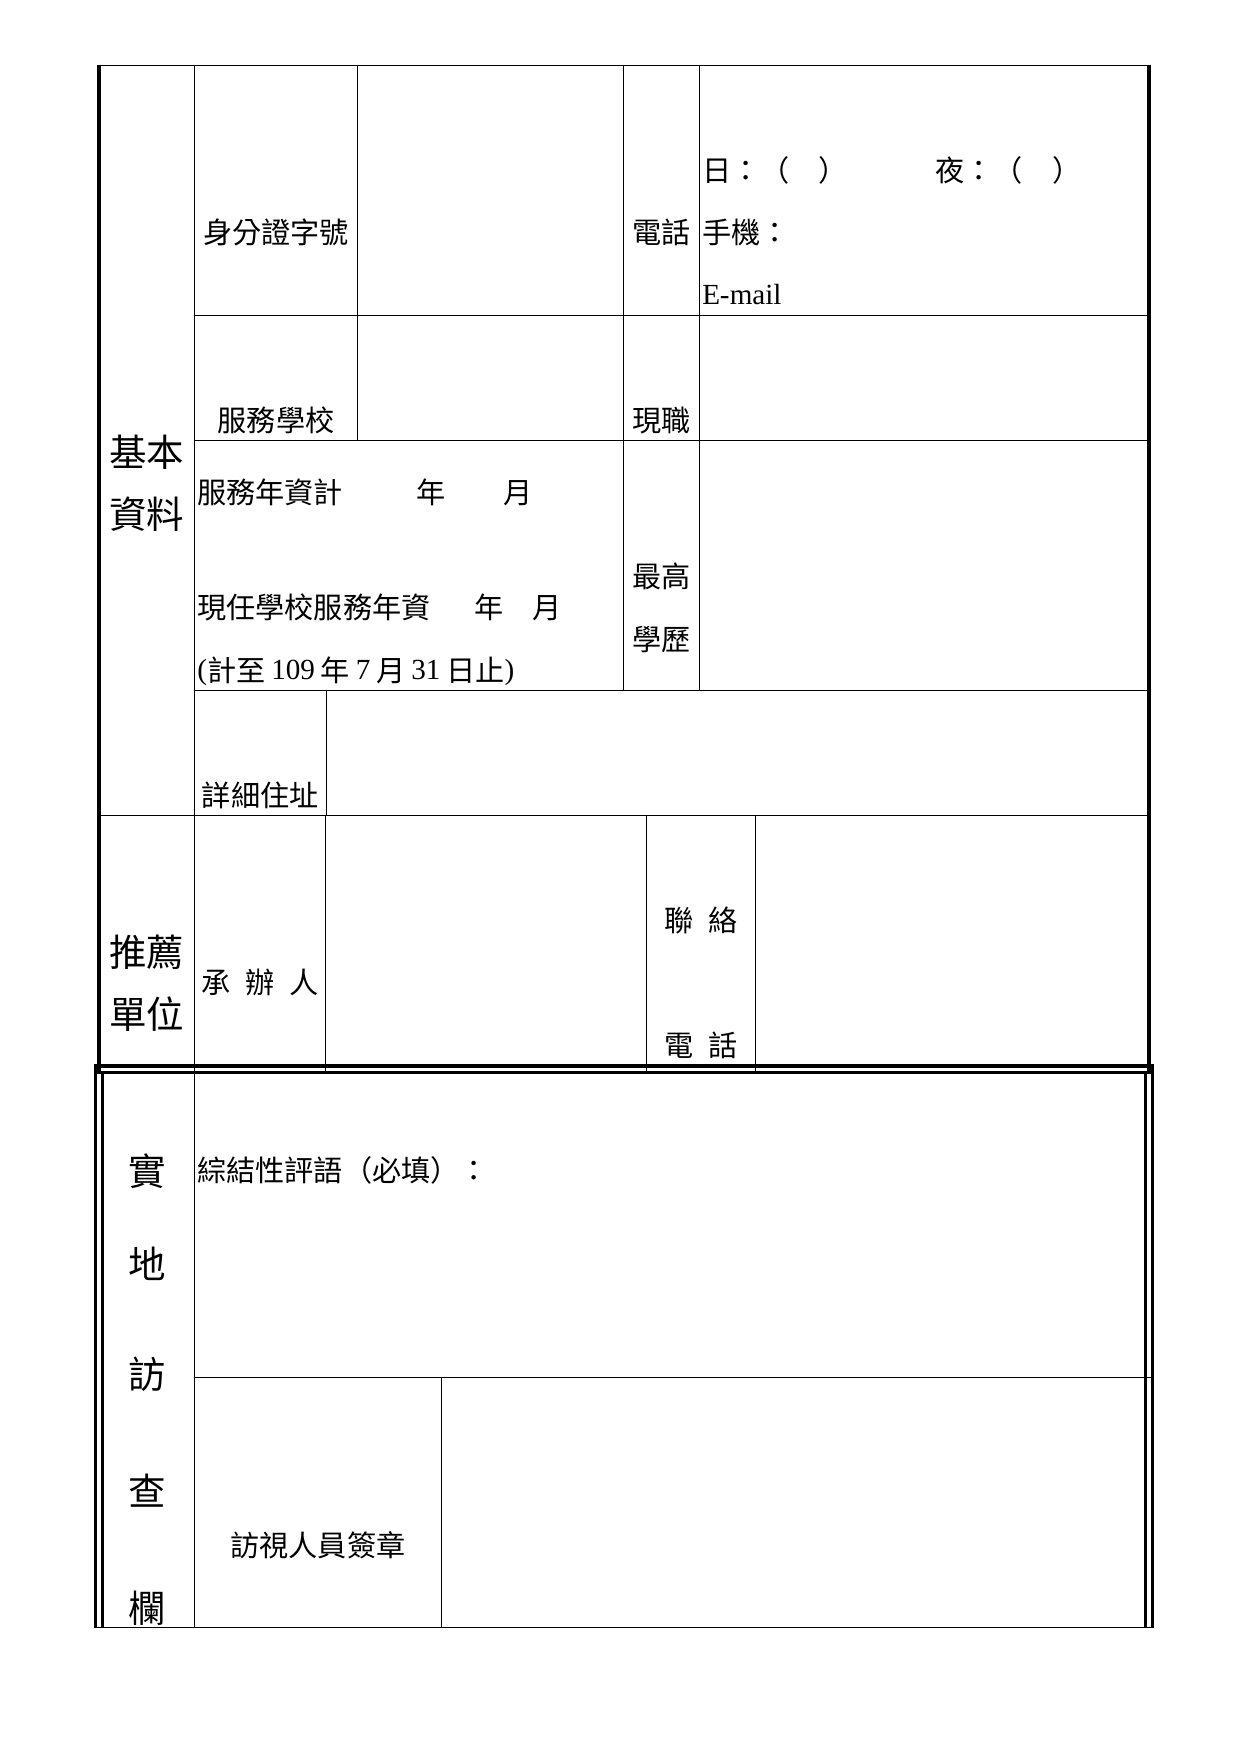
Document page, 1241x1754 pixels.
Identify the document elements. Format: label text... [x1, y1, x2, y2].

table_cell 電話 [624, 66, 699, 314]
table_cell [358, 316, 623, 439]
table_cell 最高學歷 [624, 441, 699, 689]
table_cell 現職 [624, 316, 699, 439]
table_cell 實 地 訪 查 欄 [104, 1074, 194, 1627]
table_cell 推薦 單位 [101, 816, 194, 1064]
table_cell [756, 816, 1147, 1064]
table_cell 聯 絡 電 話 [647, 816, 755, 1064]
table_cell 綜結性評語（必填）： [195, 1074, 1144, 1377]
table_cell [326, 816, 646, 1064]
table_cell 服務學校 [195, 316, 357, 439]
table_cell [442, 1378, 1144, 1627]
table_cell 日：（ ） 夜：（ ） 手機： E-mail [700, 66, 1147, 314]
table_cell 基本 資料 [101, 66, 194, 814]
table_cell 訪視人員簽章 [195, 1378, 441, 1627]
table_cell 承 辦 人 [195, 816, 325, 1064]
table_cell [700, 316, 1147, 439]
table_cell [327, 691, 1147, 814]
table_cell 服務年資計 年 月 現任學校服務年資 年 月 (計至109年7月31日止) [195, 441, 623, 689]
table_cell [700, 441, 1147, 689]
table_cell 身分證字號 [195, 66, 357, 314]
table_cell 詳細住址 [195, 691, 326, 814]
table_cell [358, 66, 623, 314]
